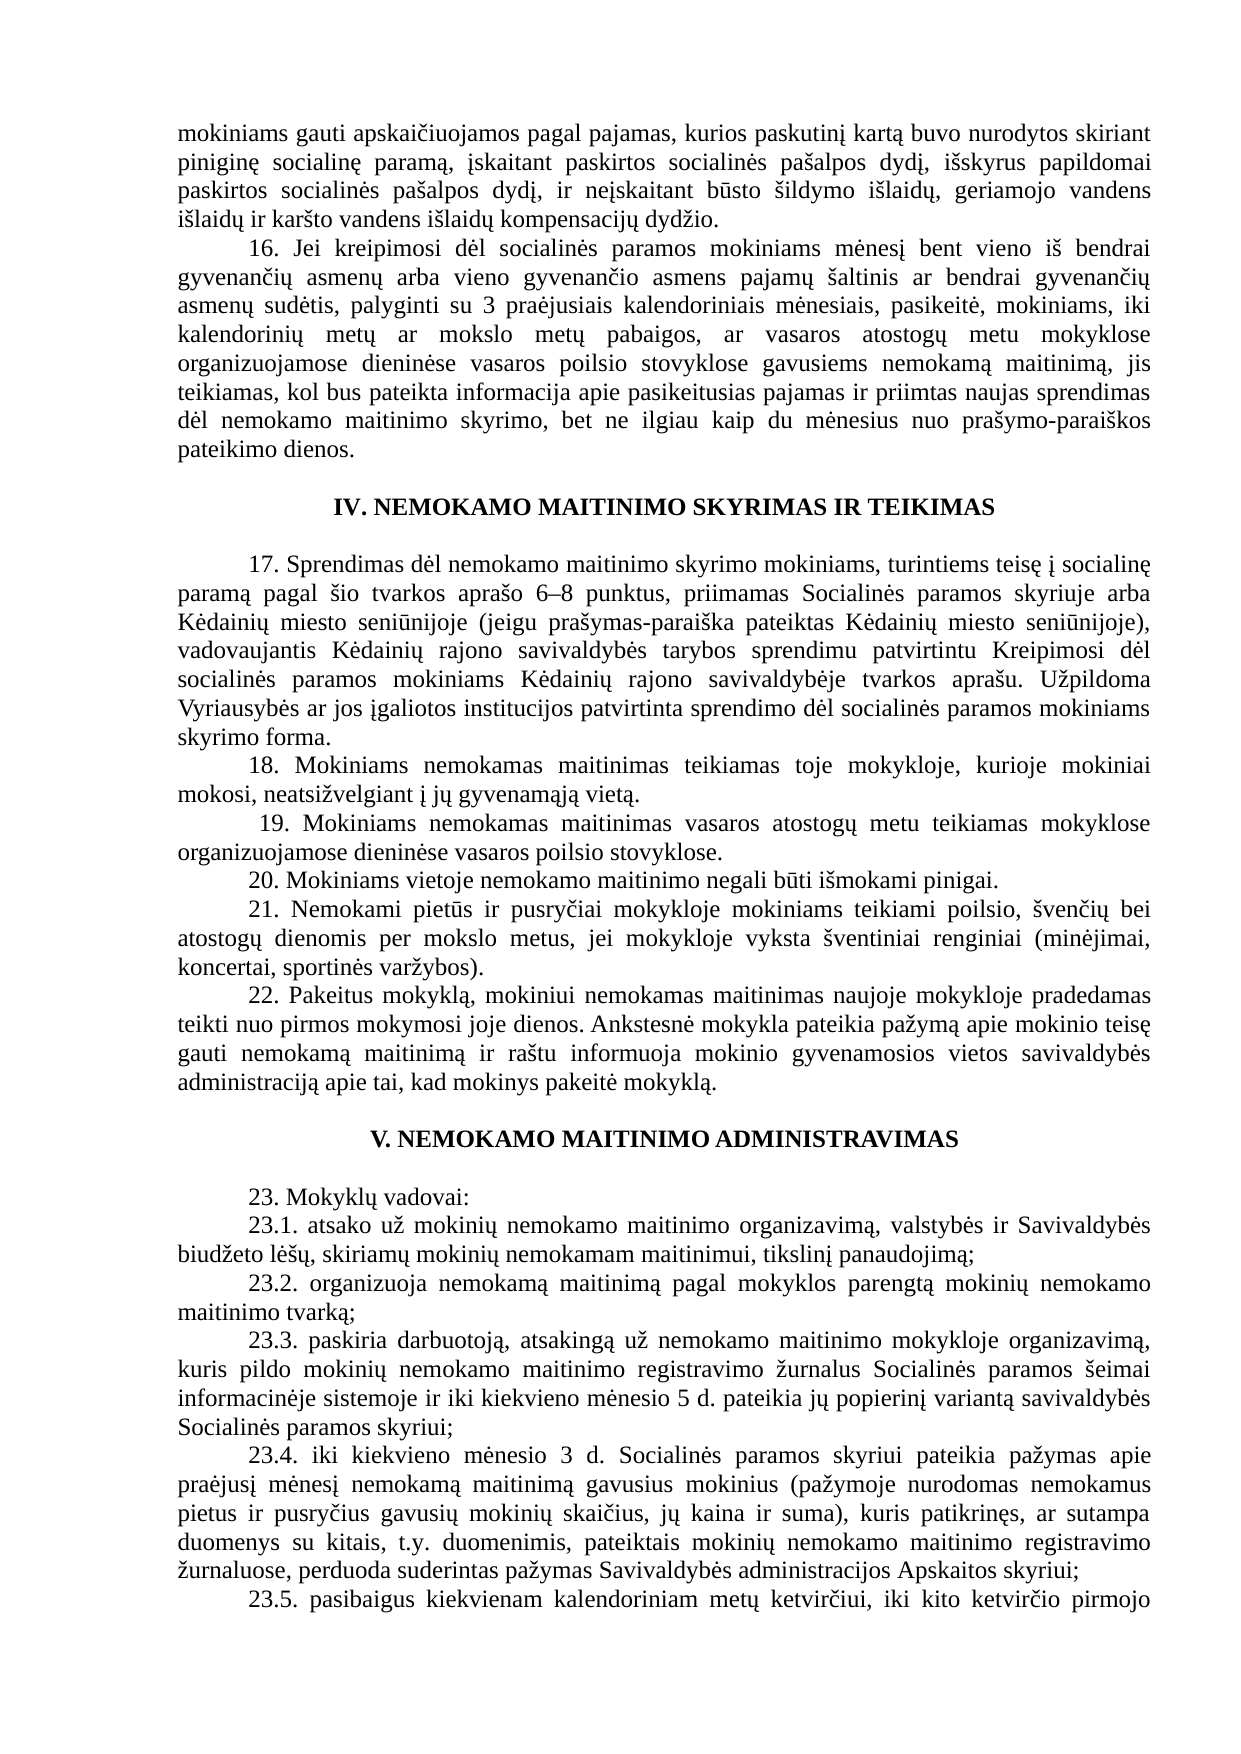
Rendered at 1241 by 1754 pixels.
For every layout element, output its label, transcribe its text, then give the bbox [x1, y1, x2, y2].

text V. NEMOKAMO MAITINIMO ADMINISTRAVIMAS [177, 1124, 1152, 1153]
text 21. Nemokami pietūs ir pusryčiai mokykloje mokiniams teikiami poilsio, švenčių bei atostogų dienomis per mokslo metus, jei mokykloje vyksta šventiniai renginiai (minėjimai, koncertai, sportinės varžybos). [177, 894, 1152, 981]
text 19. Mokiniams nemokamas maitinimas vasaros atostogų metu teikiamas mokyklose organizuojamose dieninėse vasaros poilsio stovyklose. [177, 808, 1152, 866]
text 23.3. paskiria darbuotoją, atsakingą už nemokamo maitinimo mokykloje organizavimą, kuris pildo mokinių nemokamo maitinimo registravimo žurnalus Socialinės paramos šeimai informacinėje sistemoje ir iki kiekvieno mėnesio 5 d. pateikia jų popierinį variantą savivaldybės Socialinės paramos skyriui; [177, 1326, 1152, 1441]
text 18. Mokiniams nemokamas maitinimas teikiamas toje mokykloje, kurioje mokiniai mokosi, neatsižvelgiant į jų gyvenamąją vietą. [177, 751, 1152, 808]
text 22. Pakeitus mokyklą, mokiniui nemokamas maitinimas naujoje mokykloje pradedamas teikti nuo pirmos mokymosi joje dienos. Ankstesnė mokykla pateikia pažymą apie mokinio teisę gauti nemokamą maitinimą ir raštu informuoja mokinio gyvenamosios vietos savivaldybės administraciją apie tai, kad mokinys pakeitė mokyklą. [177, 981, 1152, 1096]
text 23.4. iki kiekvieno mėnesio 3 d. Socialinės paramos skyriui pateikia pažymas apie praėjusį mėnesį nemokamą maitinimą gavusius mokinius (pažymoje nurodomas nemokamus pietus ir pusryčius gavusių mokinių skaičius, jų kaina ir suma), kuris patikrinęs, ar sutampa duomenys su kitais, t.y. duomenimis, pateiktais mokinių nemokamo maitinimo registravimo žurnaluose, perduoda suderintas pažymas Savivaldybės administracijos Apskaitos skyriui; [177, 1441, 1152, 1584]
text mokiniams gauti apskaičiuojamos pagal pajamas, kurios paskutinį kartą buvo nurodytos skiriant piniginę socialinę paramą, įskaitant paskirtos socialinės pašalpos dydį, išskyrus papildomai paskirtos socialinės pašalpos dydį, ir neįskaitant būsto šildymo išlaidų, geriamojo vandens išlaidų ir karšto vandens išlaidų kompensacijų dydžio. [177, 118, 1152, 233]
text IV. NEMOKAMO MAITINIMO SKYRIMAS IR TEIKIMAS [177, 492, 1152, 521]
text 16. Jei kreipimosi dėl socialinės paramos mokiniams mėnesį bent vieno iš bendrai gyvenančių asmenų arba vieno gyvenančio asmens pajamų šaltinis ar bendrai gyvenančių asmenų sudėtis, palyginti su 3 praėjusiais kalendoriniais mėnesiais, pasikeitė, mokiniams, iki kalendorinių metų ar mokslo metų pabaigos, ar vasaros atostogų metu mokyklose organizuojamose dieninėse vasaros poilsio stovyklose gavusiems nemokamą maitinimą, jis teikiamas, kol bus pateikta informacija apie pasikeitusias pajamas ir priimtas naujas sprendimas dėl nemokamo maitinimo skyrimo, bet ne ilgiau kaip du mėnesius nuo prašymo-paraiškos pateikimo dienos. [177, 233, 1152, 463]
text 20. Mokiniams vietoje nemokamo maitinimo negali būti išmokami pinigai. [177, 866, 1152, 894]
text 23.1. atsako už mokinių nemokamo maitinimo organizavimą, valstybės ir Savivaldybės biudžeto lėšų, skiriamų mokinių nemokamam maitinimui, tikslinį panaudojimą; [177, 1211, 1152, 1268]
text 23.5. pasibaigus kiekvienam kalendoriniam metų ketvirčiui, iki kito ketvirčio pirmojo [177, 1584, 1152, 1613]
text 23. Mokyklų vadovai: [177, 1182, 1152, 1211]
text 17. Sprendimas dėl nemokamo maitinimo skyrimo mokiniams, turintiems teisę į socialinę paramą pagal šio tvarkos aprašo 6–8 punktus, priimamas Socialinės paramos skyriuje arba Kėdainių miesto seniūnijoje (jeigu prašymas-paraiška pateiktas Kėdainių miesto seniūnijoje), vadovaujantis Kėdainių rajono savivaldybės tarybos sprendimu patvirtintu Kreipimosi dėl socialinės paramos mokiniams Kėdainių rajono savivaldybėje tvarkos aprašu. Užpildoma Vyriausybės ar jos įgaliotos institucijos patvirtinta sprendimo dėl socialinės paramos mokiniams skyrimo forma. [177, 549, 1152, 751]
text 23.2. organizuoja nemokamą maitinimą pagal mokyklos parengtą mokinių nemokamo maitinimo tvarką; [177, 1268, 1152, 1326]
